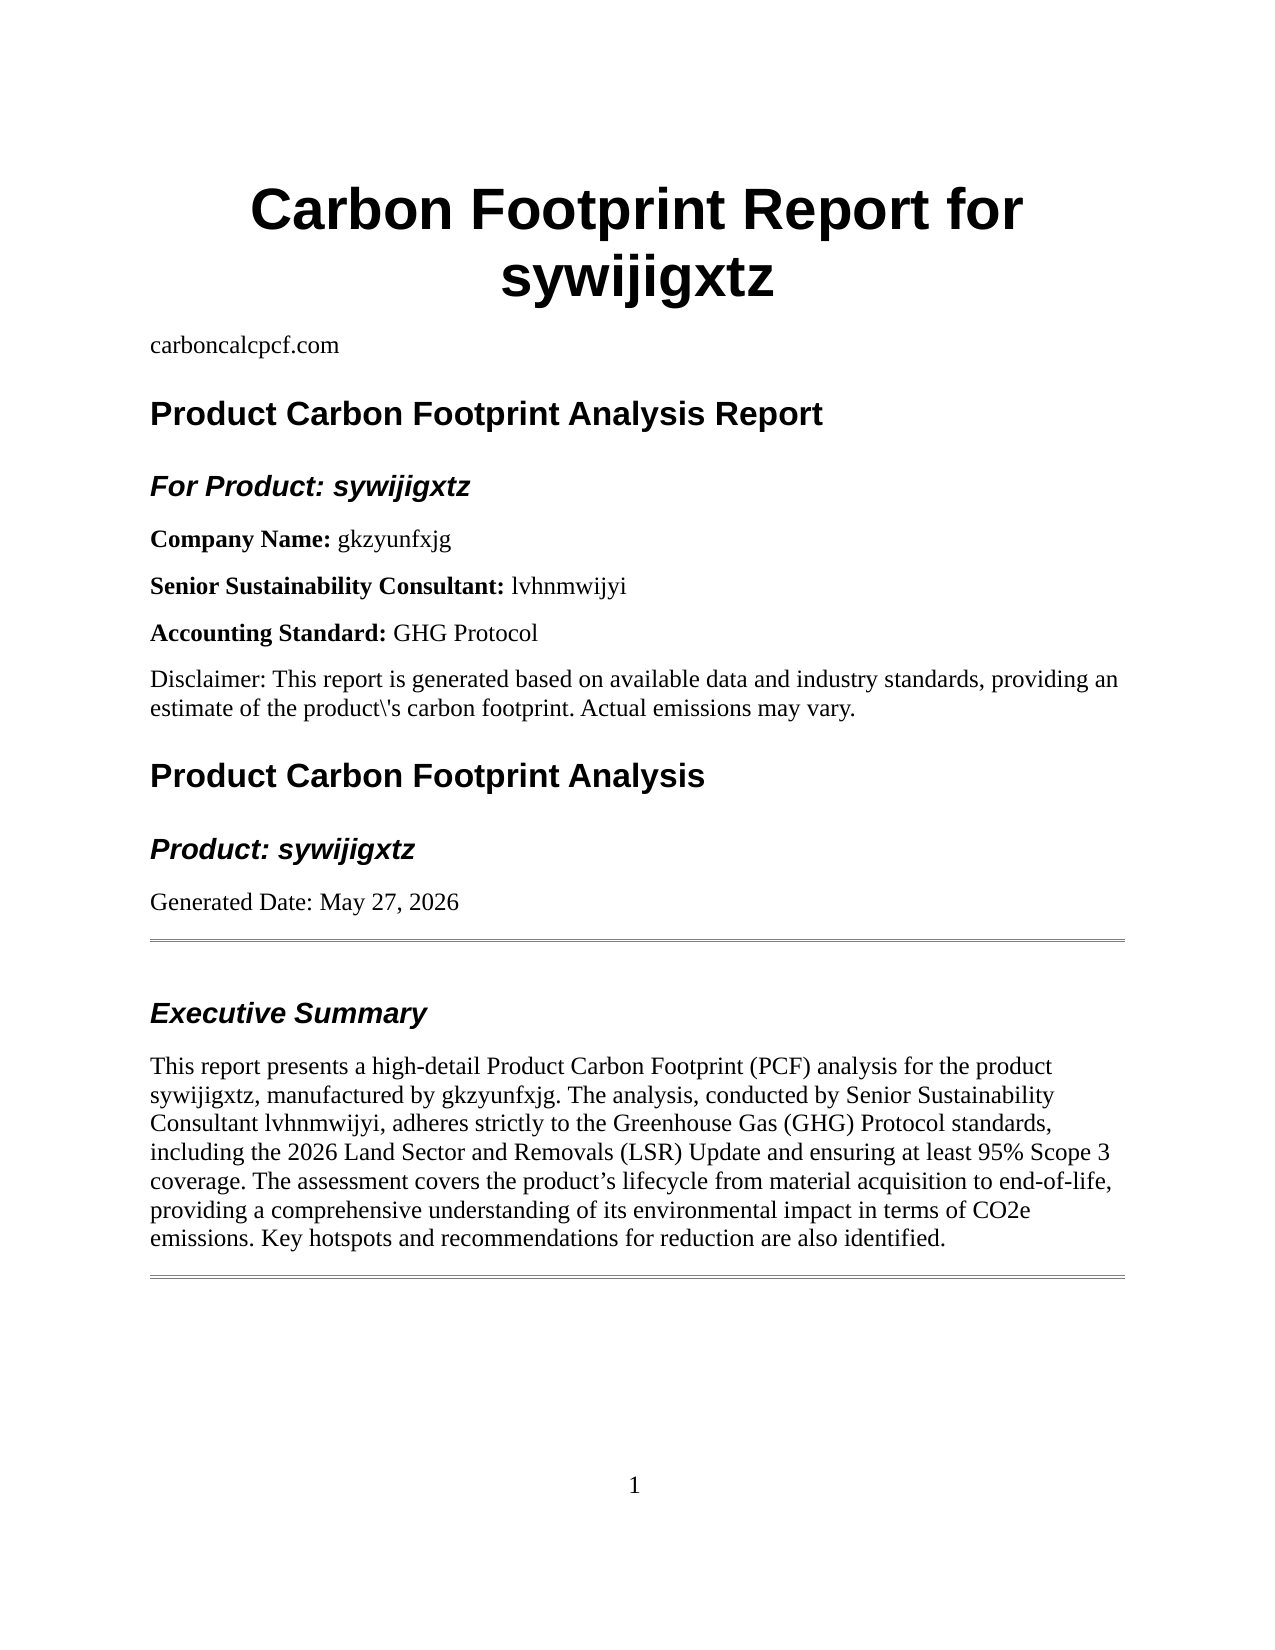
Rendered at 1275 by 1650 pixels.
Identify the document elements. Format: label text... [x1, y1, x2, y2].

subtitle Product Carbon Footprint Analysis Report [150, 393, 1125, 432]
subtitle Product Carbon Footprint Analysis [150, 756, 1125, 794]
subtitle For Product: sywijigxtz [150, 469, 1125, 503]
text Disclaimer: This report is generated based on available data and industry standards, providing an estimate of the product\'s carbon footprint. Actual emissions may vary. [150, 664, 1125, 722]
title Carbon Footprint Report for sywijigxtz [150, 175, 1125, 309]
subtitle Product: sywijigxtz [150, 832, 1125, 866]
subtitle Executive Summary [150, 996, 1125, 1029]
text Company Name: gkzyunfxjg [150, 524, 1125, 553]
text carboncalcpcf.com [150, 331, 1125, 359]
text Senior Sustainability Consultant: lvhnmwijyi [150, 571, 1125, 600]
text This report presents a high-detail Product Carbon Footprint (PCF) analysis for the product sywijigxtz, manufactured by gkzyunfxjg. The analysis, conducted by Senior Sustainability Consultant lvhnmwijyi, adheres strictly to the Greenhouse Gas (GHG) Protocol standards, including the 2026 Land Sector and Removals (LSR) Update and ensuring at least 95% Scope 3 coverage. The assessment covers the product’s lifecycle from material acquisition to end-of-life, providing a comprehensive understanding of its environmental impact in terms of CO2e emissions. Key hotspots and recommendations for reduction are also identified. [150, 1051, 1125, 1252]
text Accounting Standard: GHG Protocol [150, 618, 1125, 647]
text Generated Date: May 27, 2026 [150, 887, 1125, 916]
